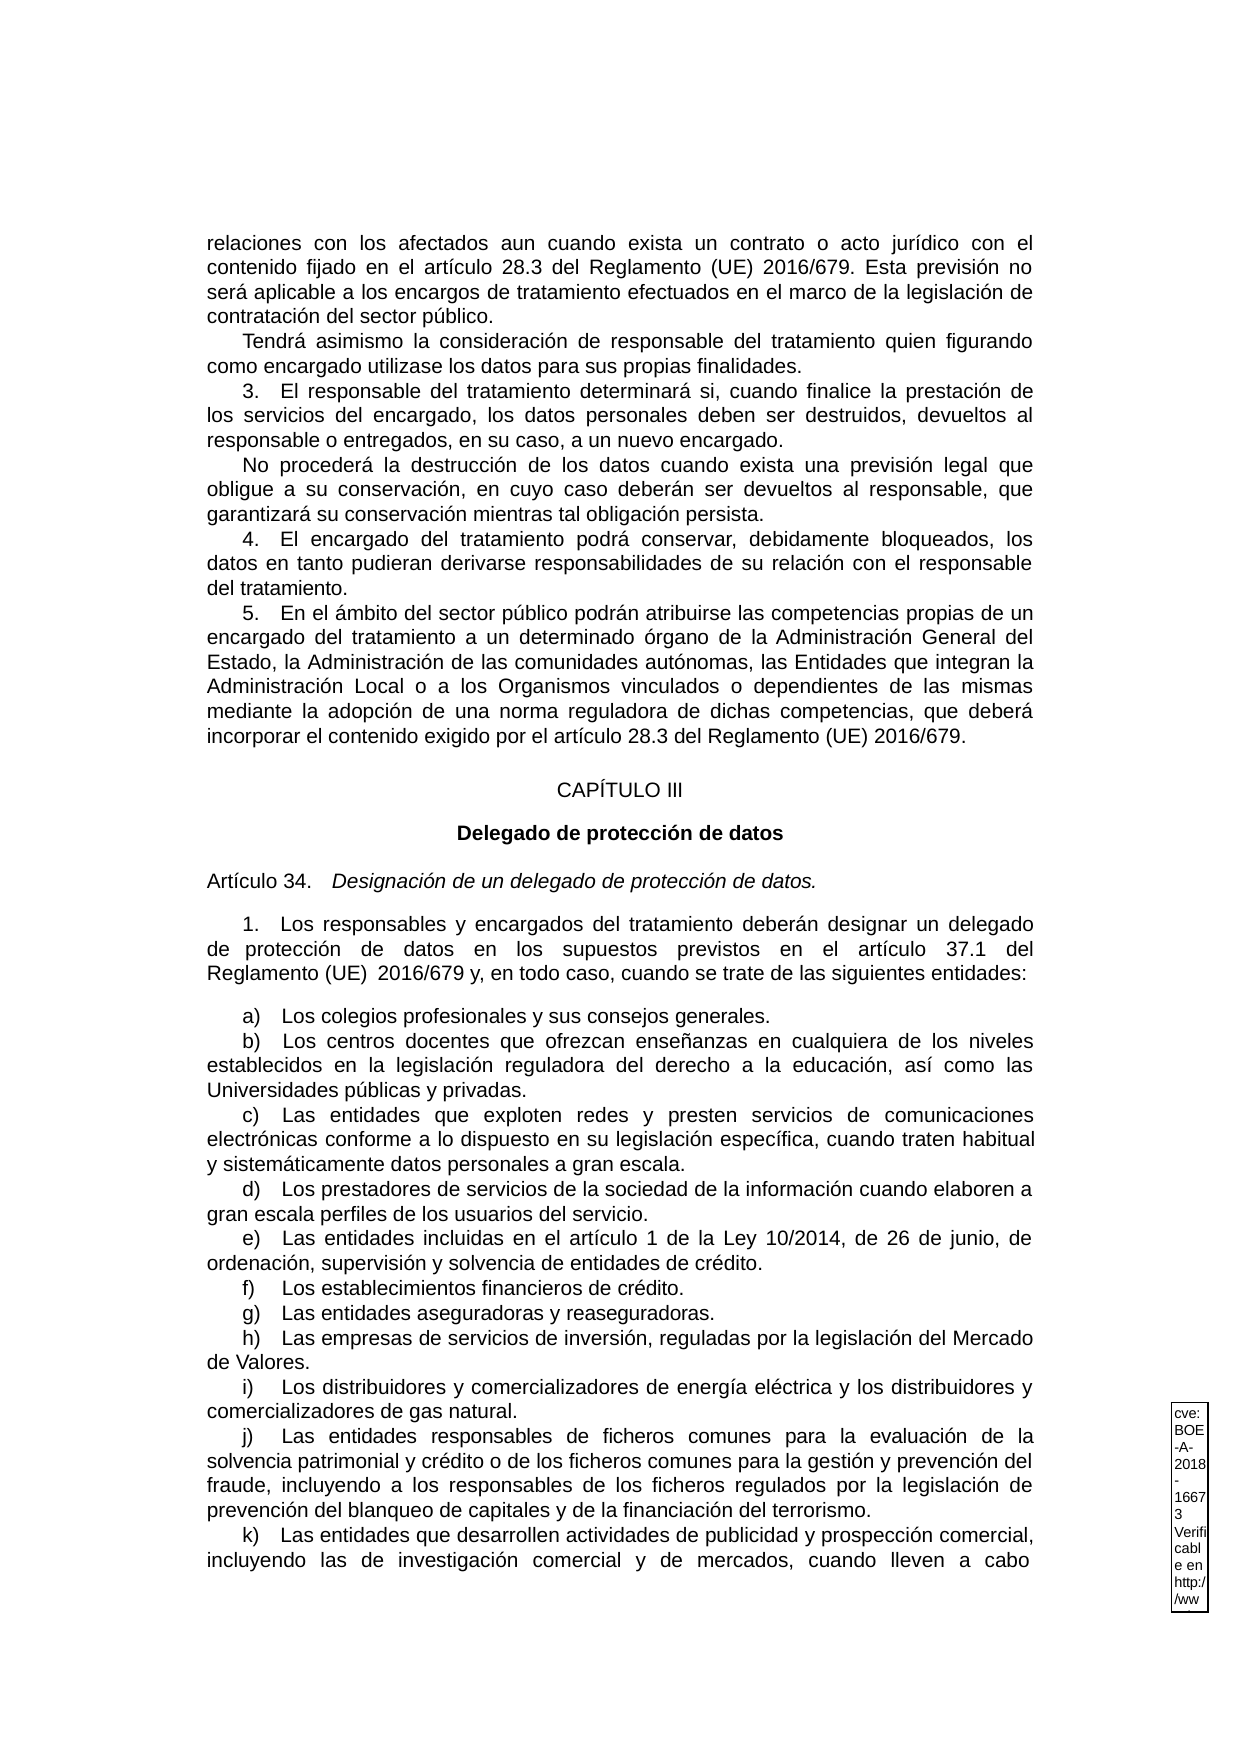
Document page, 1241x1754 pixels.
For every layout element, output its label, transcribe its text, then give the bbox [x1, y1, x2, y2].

list Las entidades responsables de ficheros comunes para la evaluación de la solvencia patrimonial y crédito o de los ficheros comunes para la gestión y prevención del fraude, incluyendo a los responsables de los ficheros regulados por la legislación de prevención del blanqueo de capitales y de la financiación del terrorismo. [207, 1424, 1034, 1522]
list Los responsables y encargados del tratamiento deberán designar un delegado de protección de datos en los supuestos previstos en el artículo 37.1 del Reglamento (UE) 2016/679 y, en todo caso, cuando se trate de las siguientes entidades: [207, 912, 1034, 985]
text Artículo 34. Designación de un delegado de protección de datos. [207, 869, 1198, 893]
list Verificable en http://www.boe.es [1174, 1523, 1207, 1611]
list Las empresas de servicios de inversión, reguladas por la legislación del Mercado de Valores. [207, 1325, 1034, 1374]
text No procederá la destrucción de los datos cuando exista una previsión legal que obligue a su conservación, en cuyo caso deberán ser devueltos al responsable, que garantizará su conservación mientras tal obligación persista. [207, 452, 1033, 526]
text Delegado de protección de datos [42, 821, 1198, 845]
list En el ámbito del sector público podrán atribuirse las competencias propias de un encargado del tratamiento a un determinado órgano de la Administración General del Estado, la Administración de las comunidades autónomas, las Entidades que integran la Administración Local o a los Organismos vinculados o dependientes de las mismas mediante la adopción de una norma reguladora de dichas competencias, que deberá incorporar el contenido exigido por el artículo 28.3 del Reglamento (UE) 2016/679. [207, 601, 1034, 747]
list El encargado del tratamiento podrá conservar, debidamente bloqueados, los datos en tanto pudieran derivarse responsabilidades de su relación con el responsable del tratamiento. [207, 526, 1033, 599]
list Los centros docentes que ofrezcan enseñanzas en cualquiera de los niveles establecidos en la legislación reguladora del derecho a la educación, así como las Universidades públicas y privadas. [207, 1029, 1034, 1102]
list Las entidades que desarrollen actividades de publicidad y prospección comercial, incluyendo las de investigación comercial y de mercados, cuando lleven a cabo [207, 1523, 1034, 1571]
list Los distribuidores y comercializadores de energía eléctrica y los distribuidores y comercializadores de gas natural. [207, 1375, 1034, 1423]
list Las entidades incluidas en el artículo 1 de la Ley 10/2014, de 26 de junio, de ordenación, supervisión y solvencia de entidades de crédito. [207, 1226, 1033, 1275]
text relaciones con los afectados aun cuando exista un contrato o acto jurídico con el contenido fijado en el artículo 28.3 del Reglamento (UE) 2016/679. Esta previsión no será aplicable a los encargos de tratamiento efectuados en el marco de la legislación de contratación del sector público. [207, 230, 1034, 328]
text CAPÍTULO III [42, 778, 1198, 802]
list Las entidades aseguradoras y reaseguradoras. [242, 1300, 1198, 1324]
list cve: BOE-A-2018-16673 [1174, 1405, 1207, 1522]
list Los colegios profesionales y sus consejos generales. [242, 1004, 1198, 1028]
text Tendrá asimismo la consideración de responsable del tratamiento quien figurando como encargado utilizase los datos para sus propias finalidades. [207, 329, 1034, 378]
list Los prestadores de servicios de la sociedad de la información cuando elaboren a gran escala perfiles de los usuarios del servicio. [207, 1177, 1034, 1225]
list Las entidades que exploten redes y presten servicios de comunicaciones electrónicas conforme a lo dispuesto en su legislación específica, cuando traten habitual y sistemáticamente datos personales a gran escala. [207, 1103, 1035, 1176]
list Los establecimientos financieros de crédito. [242, 1275, 1198, 1299]
list El responsable del tratamiento determinará si, cuando finalice la prestación de los servicios del encargado, los datos personales deben ser destruidos, devueltos al responsable o entregados, en su caso, a un nuevo encargado. [207, 378, 1034, 452]
